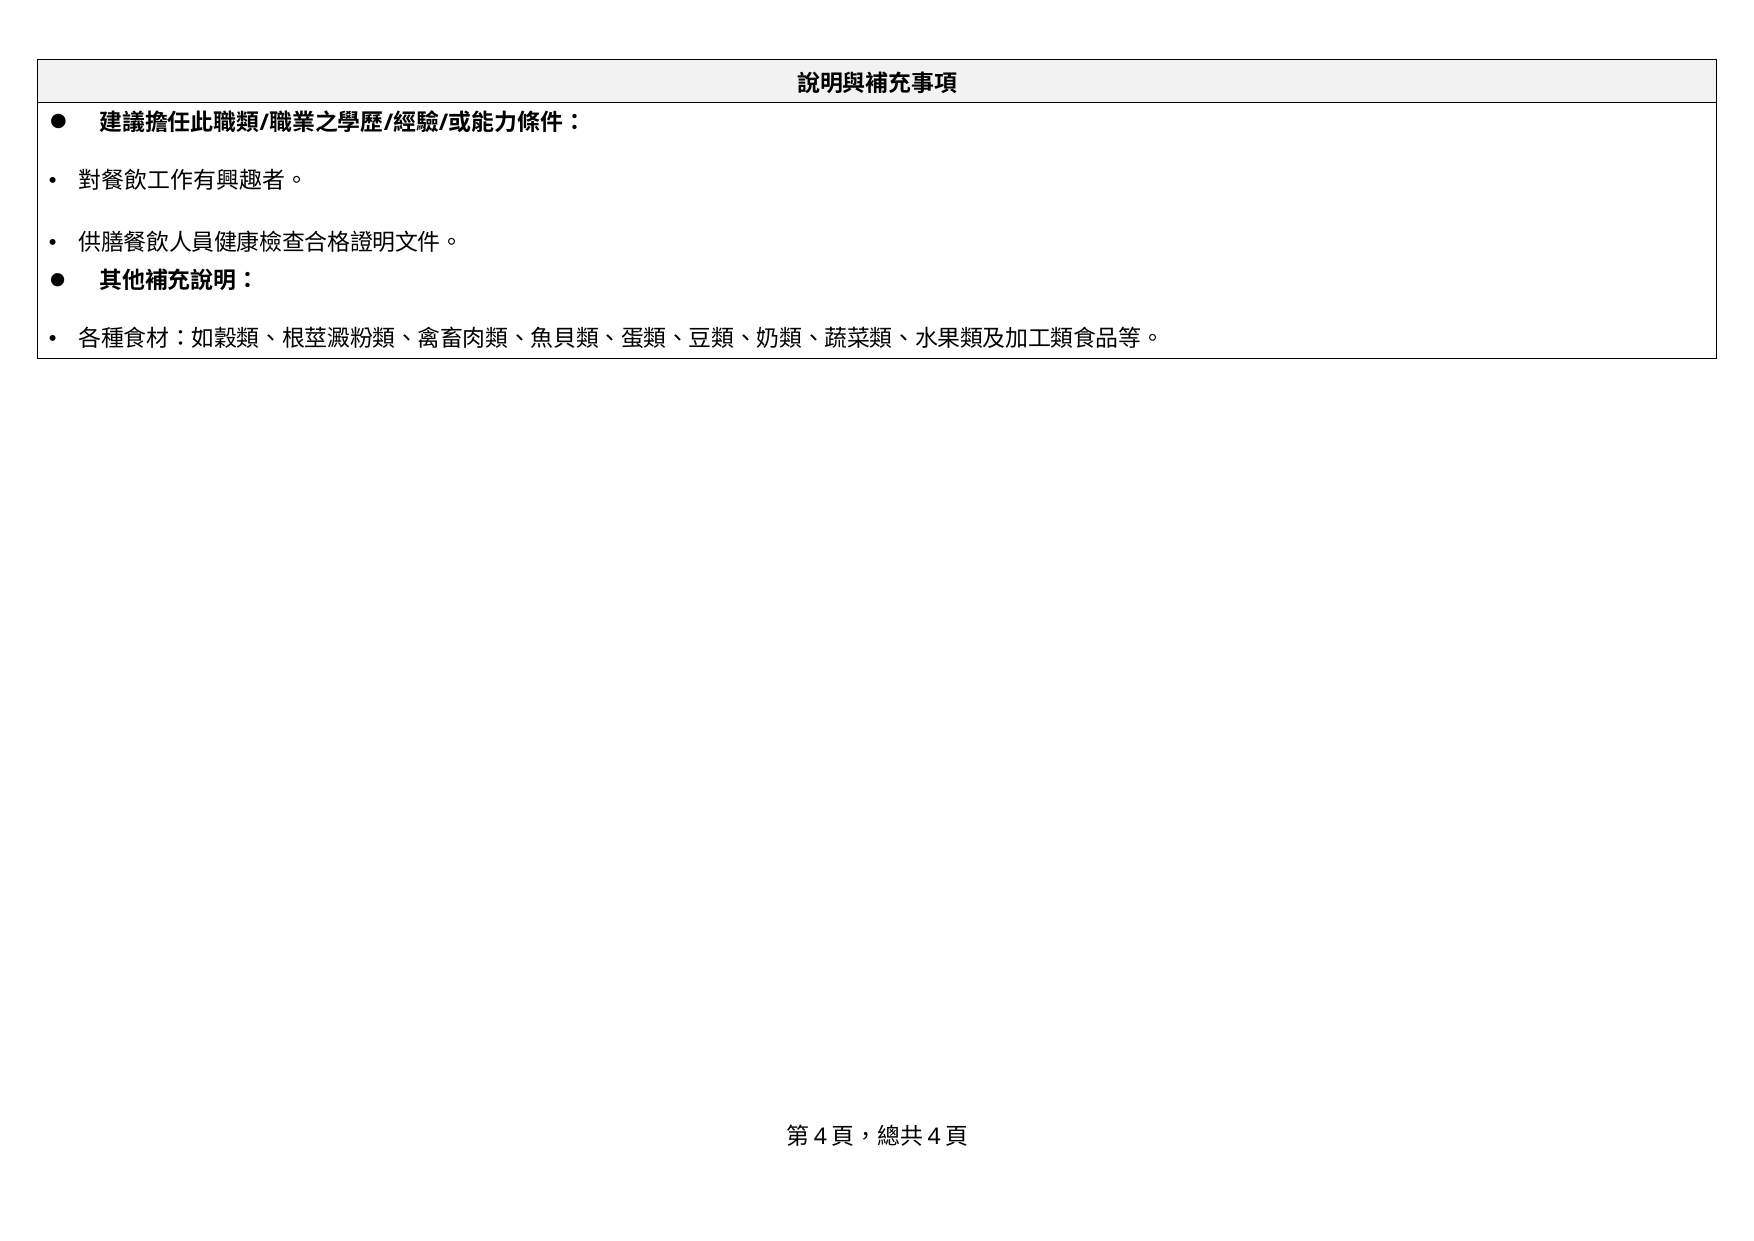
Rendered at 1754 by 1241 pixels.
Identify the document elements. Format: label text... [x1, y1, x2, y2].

table_header 說明與補充事項 [38, 60, 1716, 102]
table_cell 建議擔任此職類/職業之學歷/經驗/或能力條件： 對餐飲工作有興趣者。 供膳餐飲人員健康檢查合格證明文件。 其他補充說明： 各種食材：如穀類、根莖澱粉類、禽畜肉類、魚貝類、蛋類、豆類、奶類、蔬菜類、水果類及加工類食品等。 [38, 103, 1716, 357]
